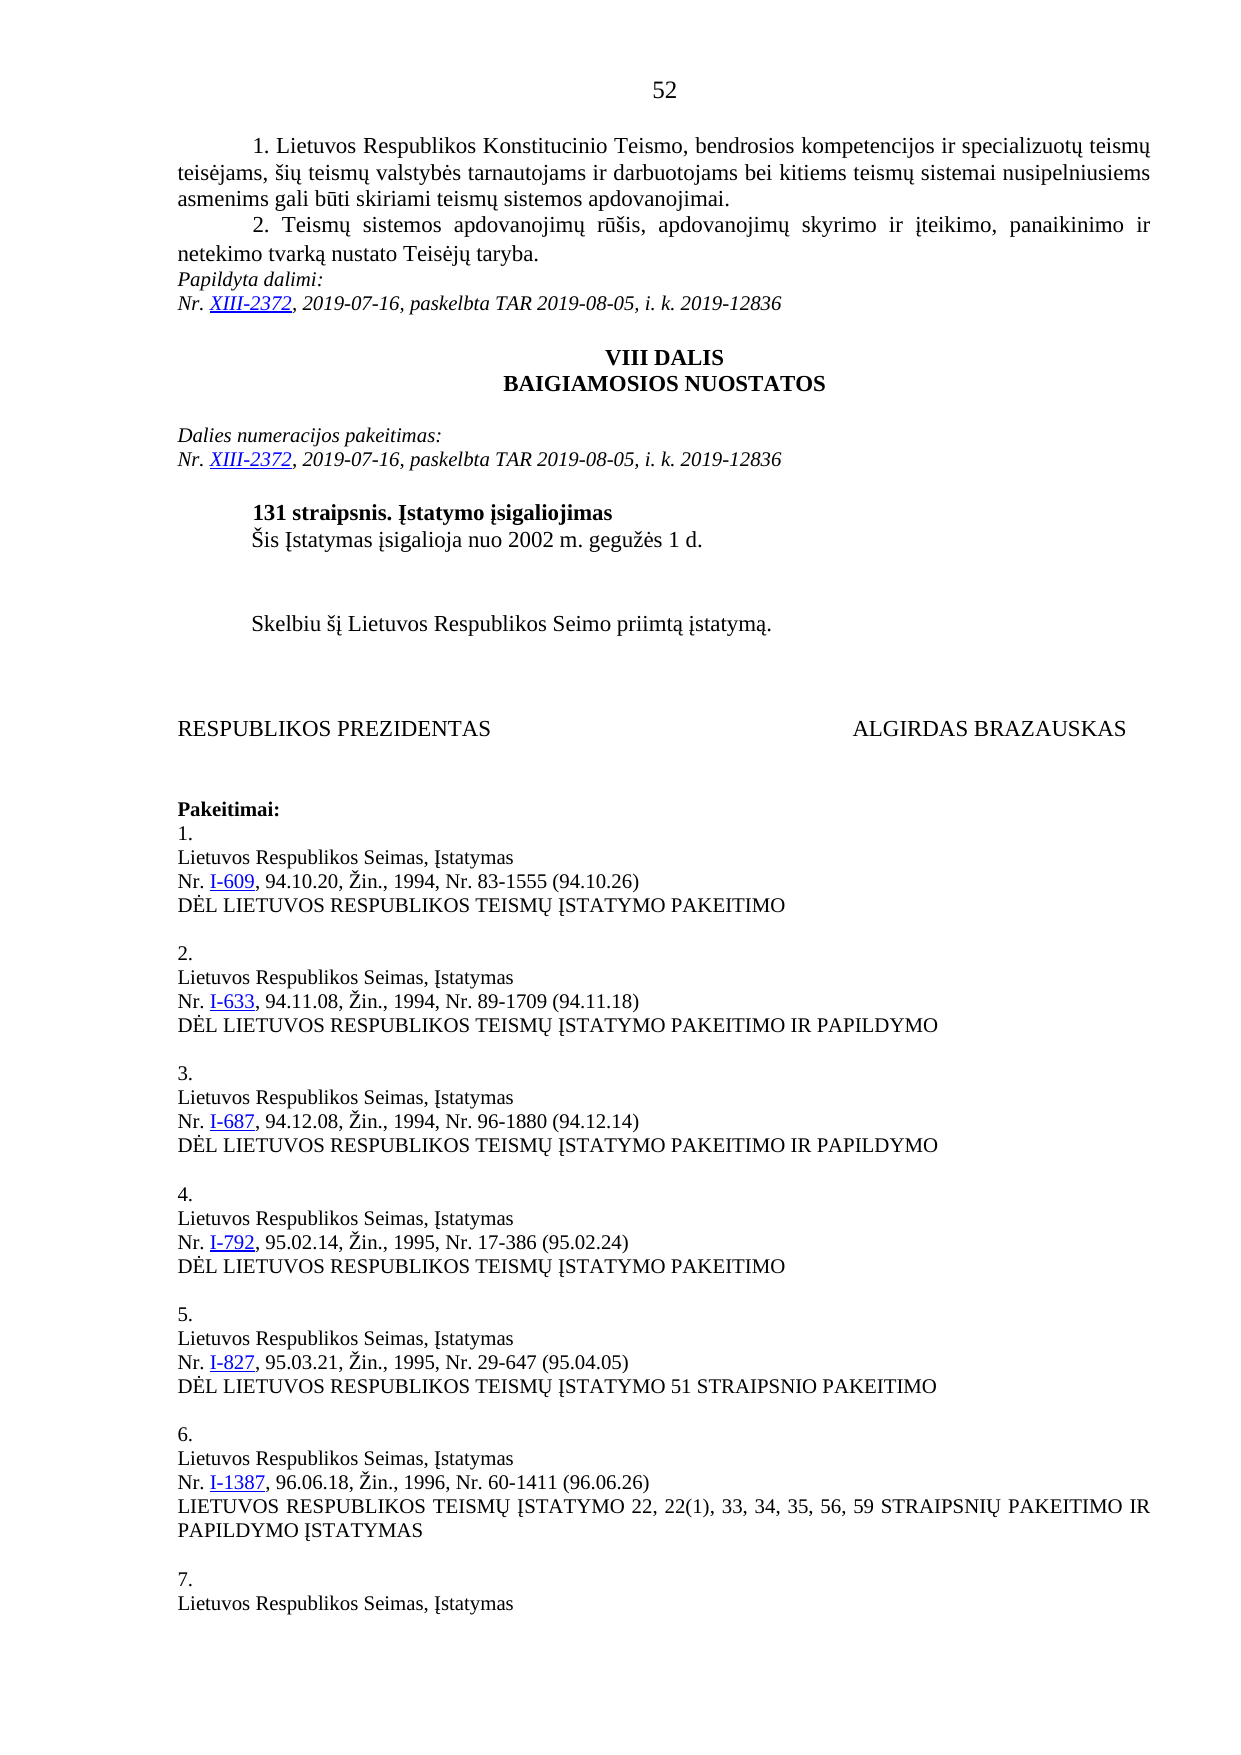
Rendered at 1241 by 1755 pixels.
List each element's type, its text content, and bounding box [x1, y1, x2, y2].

text Nr. XIII-2372, 2019-07-16, paskelbta TAR 2019-08-05, i. k. 2019-12836 [177, 447, 1152, 471]
text DĖL LIETUVOS RESPUBLIKOS TEISMŲ ĮSTATYMO PAKEITIMO [177, 893, 1152, 917]
text 131 straipsnis. Įstatymo įsigaliojimas [177, 499, 1152, 526]
text BAIGIAMOSIOS NUOSTATOS [177, 370, 1152, 396]
text 3. [177, 1061, 1152, 1085]
text Lietuvos Respublikos Seimas, Įstatymas [177, 845, 1152, 869]
text 2. [177, 941, 1152, 965]
text Lietuvos Respublikos Seimas, Įstatymas [177, 1446, 1152, 1470]
text Lietuvos Respublikos Seimas, Įstatymas [177, 1206, 1152, 1230]
text Nr. I-1387, 96.06.18, Žin., 1996, Nr. 60-1411 (96.06.26) [177, 1470, 1152, 1494]
text Pakeitimai: [177, 797, 1152, 821]
text 5. [177, 1302, 1152, 1326]
text Lietuvos Respublikos Seimas, Įstatymas [177, 1326, 1152, 1350]
text DĖL LIETUVOS RESPUBLIKOS TEISMŲ ĮSTATYMO PAKEITIMO [177, 1254, 1152, 1278]
text Nr. I-792, 95.02.14, Žin., 1995, Nr. 17-386 (95.02.24) [177, 1230, 1152, 1254]
text 1. Lietuvos Respublikos Konstitucinio Teismo, bendrosios kompetencijos ir specializuotų teismų teisėjams, šių teismų valstybės tarnautojams ir darbuotojams bei kitiems teismų sistemai nusipelniusiems asmenims gali būti skiriami teismų sistemos apdovanojimai. [177, 132, 1152, 212]
text 7. [177, 1567, 1152, 1591]
text Lietuvos Respublikos Seimas, Įstatymas [177, 1085, 1152, 1109]
text DĖL LIETUVOS RESPUBLIKOS TEISMŲ ĮSTATYMO PAKEITIMO IR PAPILDYMO [177, 1133, 1152, 1157]
text Skelbiu šį Lietuvos Respublikos Seimo priimtą įstatymą. [177, 610, 1152, 636]
text DĖL LIETUVOS RESPUBLIKOS TEISMŲ ĮSTATYMO PAKEITIMO IR PAPILDYMO [177, 1013, 1152, 1037]
text Papildyta dalimi: [177, 267, 1152, 291]
text Nr. I-609, 94.10.20, Žin., 1994, Nr. 83-1555 (94.10.26) [177, 869, 1152, 893]
text Nr. I-827, 95.03.21, Žin., 1995, Nr. 29-647 (95.04.05) [177, 1350, 1152, 1374]
text Dalies numeracijos pakeitimas: [177, 423, 1152, 447]
text 2. Teismų sistemos apdovanojimų rūšis, apdovanojimų skyrimo ir įteikimo, panaikinimo ir netekimo tvarką nustato Teisėjų taryba. [177, 212, 1152, 267]
text RESPUBLIKOS PREZIDENTAS ALGIRDAS BRAZAUSKAS [177, 715, 1152, 741]
text Lietuvos Respublikos Seimas, Įstatymas [177, 965, 1152, 989]
text Nr. I-687, 94.12.08, Žin., 1994, Nr. 96-1880 (94.12.14) [177, 1109, 1152, 1133]
text DĖL LIETUVOS RESPUBLIKOS TEISMŲ ĮSTATYMO 51 STRAIPSNIO PAKEITIMO [177, 1374, 1152, 1398]
text Šis Įstatymas įsigalioja nuo 2002 m. gegužės 1 d. [177, 526, 1152, 552]
text 6. [177, 1422, 1152, 1446]
text Nr. XIII-2372, 2019-07-16, paskelbta TAR 2019-08-05, i. k. 2019-12836 [177, 291, 1152, 315]
text 4. [177, 1182, 1152, 1206]
text Nr. I-633, 94.11.08, Žin., 1994, Nr. 89-1709 (94.11.18) [177, 989, 1152, 1013]
text VIII DALIS [177, 343, 1152, 370]
text 1. [177, 821, 1152, 845]
text Lietuvos Respublikos Seimas, Įstatymas [177, 1591, 1152, 1615]
text LIETUVOS RESPUBLIKOS TEISMŲ ĮSTATYMO 22, 22(1), 33, 34, 35, 56, 59 STRAIPSNIŲ PAKEITIMO IR PAPILDYMO ĮSTATYMAS [177, 1494, 1152, 1542]
